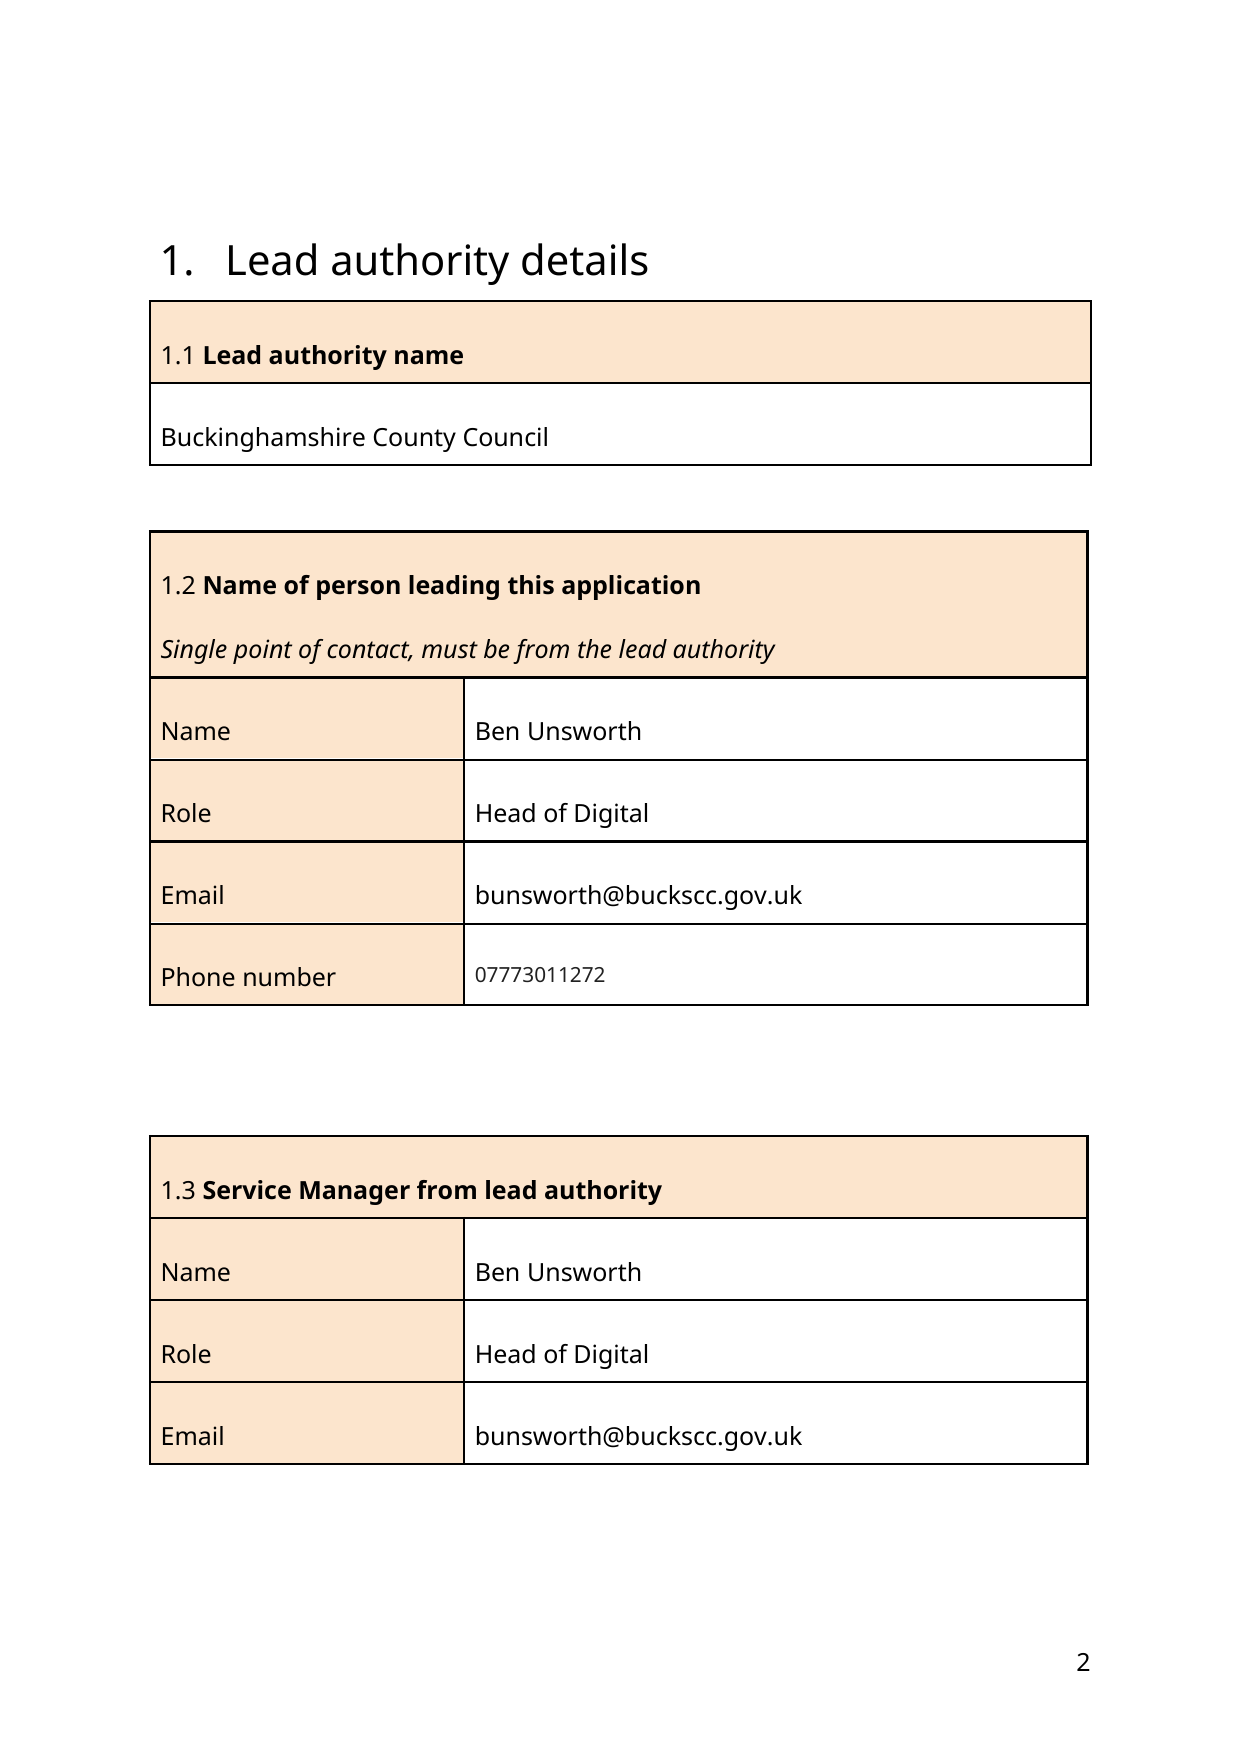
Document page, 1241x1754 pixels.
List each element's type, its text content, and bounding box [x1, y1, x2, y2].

table_cell Buckinghamshire County Council [151, 384, 1090, 464]
table_cell Role [151, 761, 463, 840]
table_cell Phone number [151, 925, 463, 1004]
table_cell Email [151, 1383, 463, 1463]
subtitle Lead authority details [159, 231, 1090, 288]
table_header 1.3 Service Manager from lead authority [151, 1137, 1086, 1217]
table_header 1.1 Lead authority name [151, 302, 1090, 382]
table_cell Name [151, 679, 463, 758]
table_cell Name [151, 1219, 463, 1299]
table_cell Head of Digital [465, 761, 1086, 840]
table_cell Head of Digital [465, 1301, 1086, 1381]
table_header 1.2 Name of person leading this application Single point of contact, must be from the lead authority [151, 533, 1086, 676]
table_cell bunsworth@buckscc.gov.uk [465, 843, 1086, 922]
table_cell Ben Unsworth [465, 679, 1086, 758]
table_cell Email [151, 843, 463, 922]
table_cell Ben Unsworth [465, 1219, 1086, 1299]
table_cell Role [151, 1301, 463, 1381]
table_cell bunsworth@buckscc.gov.uk [465, 1383, 1086, 1463]
table_cell 07773011272 [465, 925, 1086, 1004]
